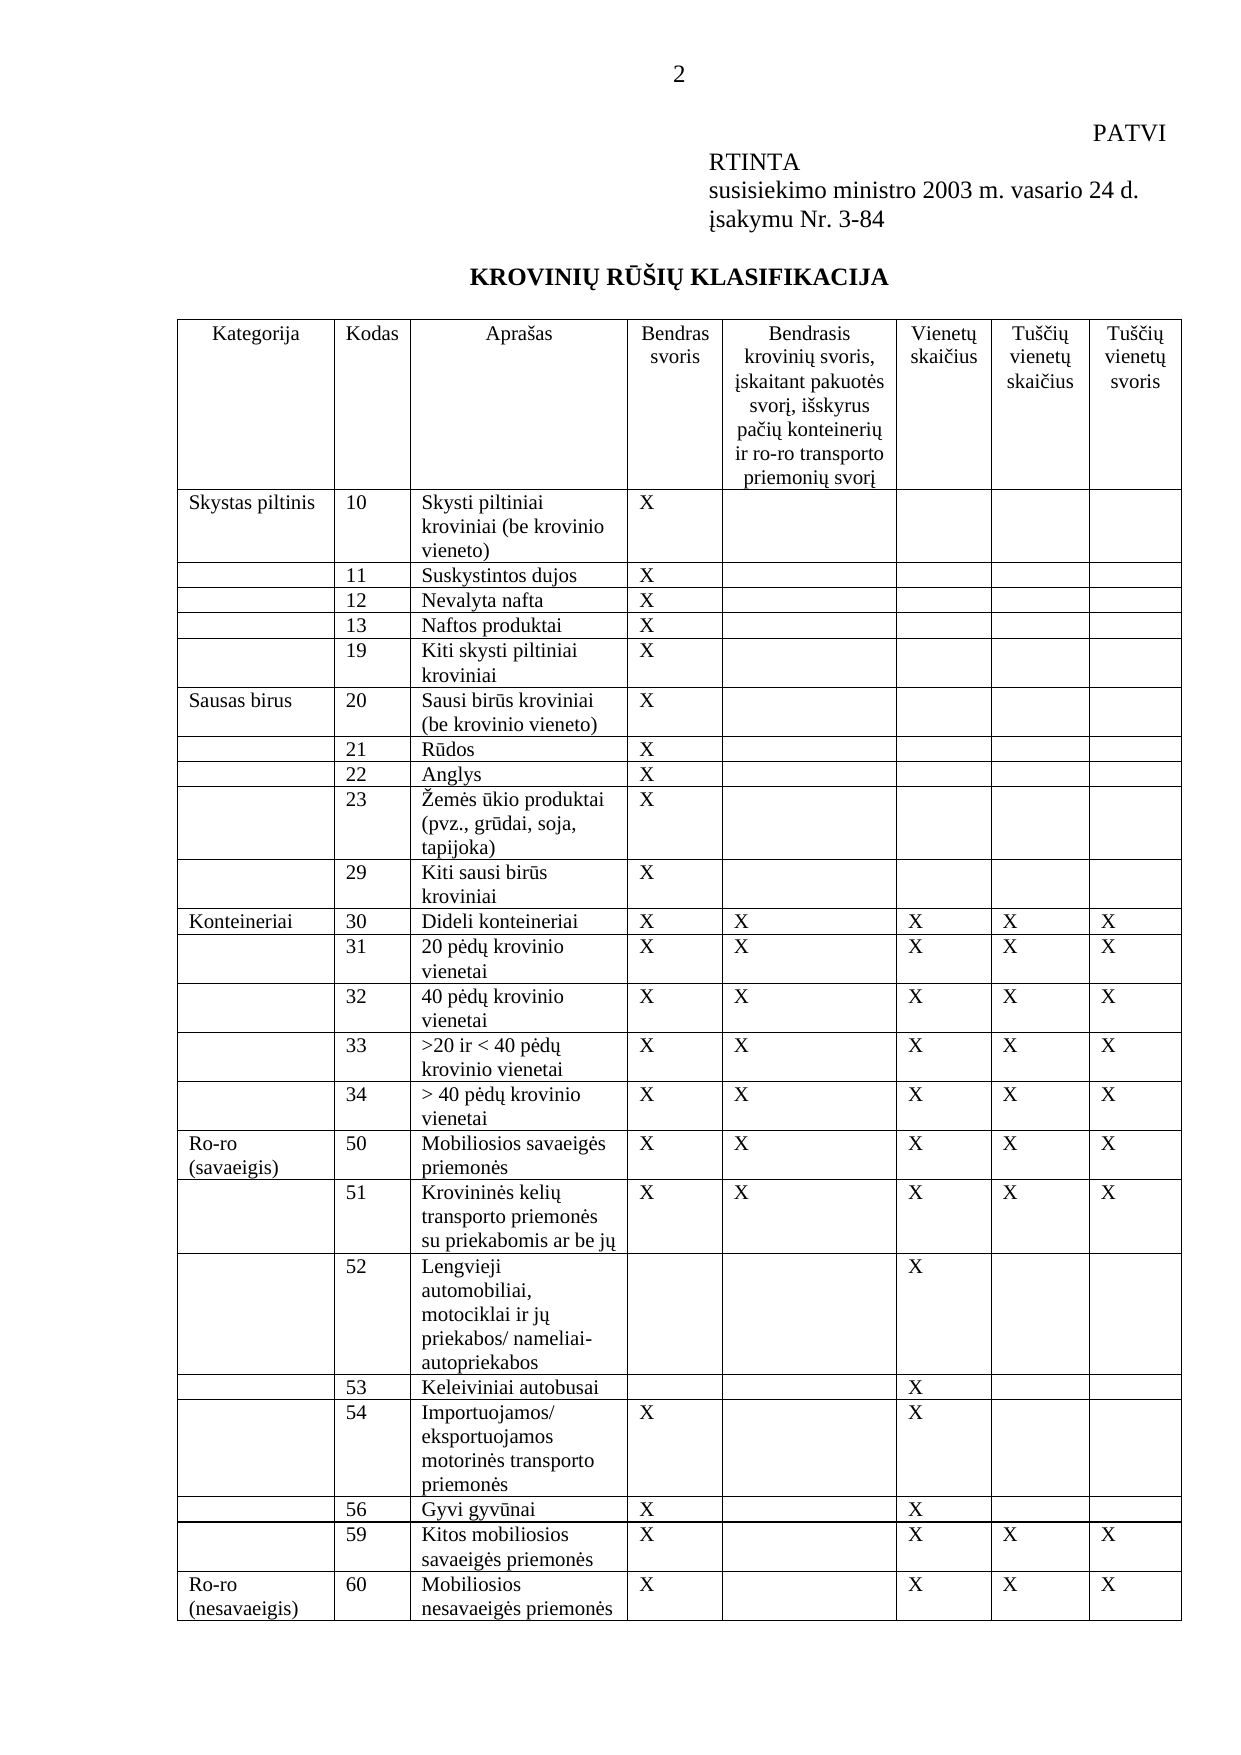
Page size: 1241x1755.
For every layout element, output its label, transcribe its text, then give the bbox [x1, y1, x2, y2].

table_cell [992, 688, 1089, 736]
table_cell X [897, 1254, 991, 1374]
table_cell 22 [335, 762, 410, 786]
table_cell Sausi birūs kroviniai (be krovinio vieneto) [411, 688, 627, 736]
table_cell [723, 639, 896, 687]
table_header Aprašas [411, 320, 627, 489]
table_cell Mobiliosios nesavaeigės priemonės [411, 1572, 627, 1620]
table_cell Žemės ūkio produktai (pvz., grūdai, soja, tapijoka) [411, 787, 627, 859]
table_cell 52 [335, 1254, 410, 1374]
table_cell X [992, 1082, 1089, 1130]
table_cell [1090, 639, 1181, 687]
table_cell Naftos produktai [411, 613, 627, 637]
table_cell [992, 1400, 1089, 1496]
table_cell X [897, 1497, 991, 1521]
table_cell 29 [335, 860, 410, 908]
table_cell Keleiviniai autobusai [411, 1375, 627, 1399]
table_cell [628, 1254, 722, 1374]
table_cell [1090, 787, 1181, 859]
table_cell X [992, 1572, 1089, 1620]
table_cell 59 [335, 1523, 410, 1571]
table_cell [723, 737, 896, 761]
table_cell X [723, 909, 896, 933]
table_cell 23 [335, 787, 410, 859]
table_cell X [628, 1400, 722, 1496]
table_cell X [897, 909, 991, 933]
table_cell [1090, 563, 1181, 587]
table_cell Ro-ro (nesavaeigis) [178, 1572, 334, 1620]
table_cell [178, 737, 334, 761]
table_cell X [897, 1375, 991, 1399]
table_cell X [992, 1131, 1089, 1179]
table_cell X [628, 737, 722, 761]
table_cell [992, 1254, 1089, 1374]
table_cell X [992, 1033, 1089, 1081]
table_cell X [628, 1180, 722, 1252]
table_cell [723, 490, 896, 562]
table_cell 56 [335, 1497, 410, 1521]
table_cell 50 [335, 1131, 410, 1179]
table_cell [897, 688, 991, 736]
table_cell 54 [335, 1400, 410, 1496]
table_cell [1090, 1400, 1181, 1496]
table_cell X [628, 1572, 722, 1620]
table_cell [723, 613, 896, 637]
table_cell Skysti piltiniai kroviniai (be krovinio vieneto) [411, 490, 627, 562]
table_cell [992, 787, 1089, 859]
table_cell [1090, 588, 1181, 612]
table_cell X [628, 935, 722, 983]
table_cell X [1090, 1180, 1181, 1252]
table_cell 51 [335, 1180, 410, 1252]
table_cell Kitos mobiliosios savaeigės priemonės [411, 1523, 627, 1571]
table_cell 10 [335, 490, 410, 562]
table_cell X [1090, 1572, 1181, 1620]
text PATVIRTINTA [709, 118, 1181, 176]
table_cell 11 [335, 563, 410, 587]
table_cell [992, 613, 1089, 637]
table_header Kodas [335, 320, 410, 489]
table_header Bendrasis krovinių svoris, įskaitant pakuotės svorį, išskyrus pačių konteinerių ir ro-ro transporto priemonių svorį [723, 320, 896, 489]
table_cell [992, 860, 1089, 908]
table_cell X [723, 1033, 896, 1081]
table_cell X [1090, 1033, 1181, 1081]
table_header Tuščių vienetų skaičius [992, 320, 1089, 489]
table_cell X [1090, 1131, 1181, 1179]
table_cell [178, 613, 334, 637]
table_cell [723, 1375, 896, 1399]
table_cell [897, 563, 991, 587]
table_cell [1090, 613, 1181, 637]
table_cell [723, 563, 896, 587]
table_cell X [1090, 909, 1181, 933]
table_cell X [897, 1180, 991, 1252]
table_cell X [628, 639, 722, 687]
table_cell 13 [335, 613, 410, 637]
table_cell [1090, 1497, 1181, 1521]
table_cell Nevalyta nafta [411, 588, 627, 612]
table_cell [723, 688, 896, 736]
table_cell [178, 563, 334, 587]
table_cell [992, 588, 1089, 612]
table_cell X [628, 588, 722, 612]
table_cell 33 [335, 1033, 410, 1081]
table_cell [897, 639, 991, 687]
table_cell Mobiliosios savaeigės priemonės [411, 1131, 627, 1179]
table_cell [1090, 737, 1181, 761]
table_cell 19 [335, 639, 410, 687]
table_cell 20 pėdų krovinio vienetai [411, 935, 627, 983]
table_cell 31 [335, 935, 410, 983]
table_cell > 40 pėdų krovinio vienetai [411, 1082, 627, 1130]
table_cell [723, 588, 896, 612]
table_cell X [723, 1131, 896, 1179]
table_cell [992, 762, 1089, 786]
table_cell Kiti sausi birūs kroviniai [411, 860, 627, 908]
table_cell Lengvieji automobiliai, motociklai ir jų priekabos/ nameliai- autopriekabos [411, 1254, 627, 1374]
table_cell X [723, 1180, 896, 1252]
table_cell Suskystintos dujos [411, 563, 627, 587]
table_cell [178, 984, 334, 1032]
table_cell [178, 1033, 334, 1081]
table_cell [723, 1497, 896, 1521]
table_cell [178, 860, 334, 908]
table_cell Krovininės kelių transporto priemonės su priekabomis ar be jų [411, 1180, 627, 1252]
table_cell X [897, 935, 991, 983]
table_cell Konteineriai [178, 909, 334, 933]
table_cell [992, 1375, 1089, 1399]
table_cell Importuojamos/ eksportuojamos motorinės transporto priemonės [411, 1400, 627, 1496]
table_cell [897, 490, 991, 562]
table_cell 32 [335, 984, 410, 1032]
table_cell >20 ir < 40 pėdų krovinio vienetai [411, 1033, 627, 1081]
table_cell [1090, 688, 1181, 736]
table_cell 34 [335, 1082, 410, 1130]
table_cell [178, 1400, 334, 1496]
table_cell X [897, 1131, 991, 1179]
table_cell Dideli konteineriai [411, 909, 627, 933]
text KROVINIŲ RŪŠIŲ KLASIFIKACIJA [177, 262, 1181, 291]
table_cell X [628, 1497, 722, 1521]
table_cell X [897, 1400, 991, 1496]
table_cell X [628, 1033, 722, 1081]
table_cell X [723, 935, 896, 983]
table_cell X [897, 1033, 991, 1081]
table_cell [723, 1572, 896, 1620]
table_cell [723, 1254, 896, 1374]
table_cell [1090, 490, 1181, 562]
table_cell X [628, 787, 722, 859]
table_cell X [628, 762, 722, 786]
table_cell [178, 1254, 334, 1374]
table_cell X [1090, 935, 1181, 983]
table_cell X [628, 984, 722, 1032]
table_header Bendras svoris [628, 320, 722, 489]
table_cell X [628, 613, 722, 637]
table_cell [178, 1375, 334, 1399]
table_cell [1090, 1375, 1181, 1399]
table_cell [897, 613, 991, 637]
table_cell Rūdos [411, 737, 627, 761]
table_cell X [1090, 1082, 1181, 1130]
table_cell [992, 1497, 1089, 1521]
table_cell [992, 639, 1089, 687]
table_cell 21 [335, 737, 410, 761]
table_cell [897, 860, 991, 908]
table_cell [178, 1523, 334, 1571]
table_cell [178, 1180, 334, 1252]
table_cell X [1090, 1523, 1181, 1571]
table_header Vienetų skaičius [897, 320, 991, 489]
table_cell X [628, 860, 722, 908]
table_cell Sausas birus [178, 688, 334, 736]
table_cell 30 [335, 909, 410, 933]
table_cell X [723, 984, 896, 1032]
table_cell Kiti skysti piltiniai kroviniai [411, 639, 627, 687]
table_cell 40 pėdų krovinio vienetai [411, 984, 627, 1032]
table_cell [628, 1375, 722, 1399]
table_cell Anglys [411, 762, 627, 786]
table_cell [178, 639, 334, 687]
table_cell X [1090, 984, 1181, 1032]
table_cell X [992, 909, 1089, 933]
table_cell X [628, 1523, 722, 1571]
table_header Tuščių vienetų svoris [1090, 320, 1181, 489]
table_cell 60 [335, 1572, 410, 1620]
table_cell 20 [335, 688, 410, 736]
table_cell Skystas piltinis [178, 490, 334, 562]
table_cell X [897, 1082, 991, 1130]
table_cell X [628, 490, 722, 562]
table_cell X [992, 1523, 1089, 1571]
table_cell 53 [335, 1375, 410, 1399]
table_cell 12 [335, 588, 410, 612]
table_cell X [992, 935, 1089, 983]
table_cell [178, 1497, 334, 1521]
text susisiekimo ministro 2003 m. vasario 24 d. [177, 176, 1181, 204]
table_cell [723, 1523, 896, 1571]
table_cell [897, 787, 991, 859]
table_cell [178, 1082, 334, 1130]
table_cell X [723, 1082, 896, 1130]
table_cell [723, 787, 896, 859]
table_cell [178, 787, 334, 859]
table_cell X [628, 1082, 722, 1130]
table_cell Gyvi gyvūnai [411, 1497, 627, 1521]
table_cell [723, 860, 896, 908]
table_cell [992, 563, 1089, 587]
table_cell [178, 935, 334, 983]
table_header Kategorija [178, 320, 334, 489]
table_cell X [992, 984, 1089, 1032]
table_cell [1090, 860, 1181, 908]
table_cell [897, 762, 991, 786]
table_cell [723, 762, 896, 786]
table_cell [992, 490, 1089, 562]
table_cell [1090, 1254, 1181, 1374]
table_cell X [628, 1131, 722, 1179]
table_cell X [897, 1572, 991, 1620]
table_cell X [628, 688, 722, 736]
table_cell [723, 1400, 896, 1496]
table_cell [178, 588, 334, 612]
table_cell X [628, 563, 722, 587]
table_cell [178, 762, 334, 786]
table_cell [897, 588, 991, 612]
table_cell [1090, 762, 1181, 786]
table_cell X [897, 984, 991, 1032]
table_cell Ro-ro (savaeigis) [178, 1131, 334, 1179]
table_cell X [628, 909, 722, 933]
table_cell X [992, 1180, 1089, 1252]
table_cell X [897, 1523, 991, 1571]
table_cell [897, 737, 991, 761]
text įsakymu Nr. 3-84 [177, 204, 1181, 233]
table_cell [992, 737, 1089, 761]
